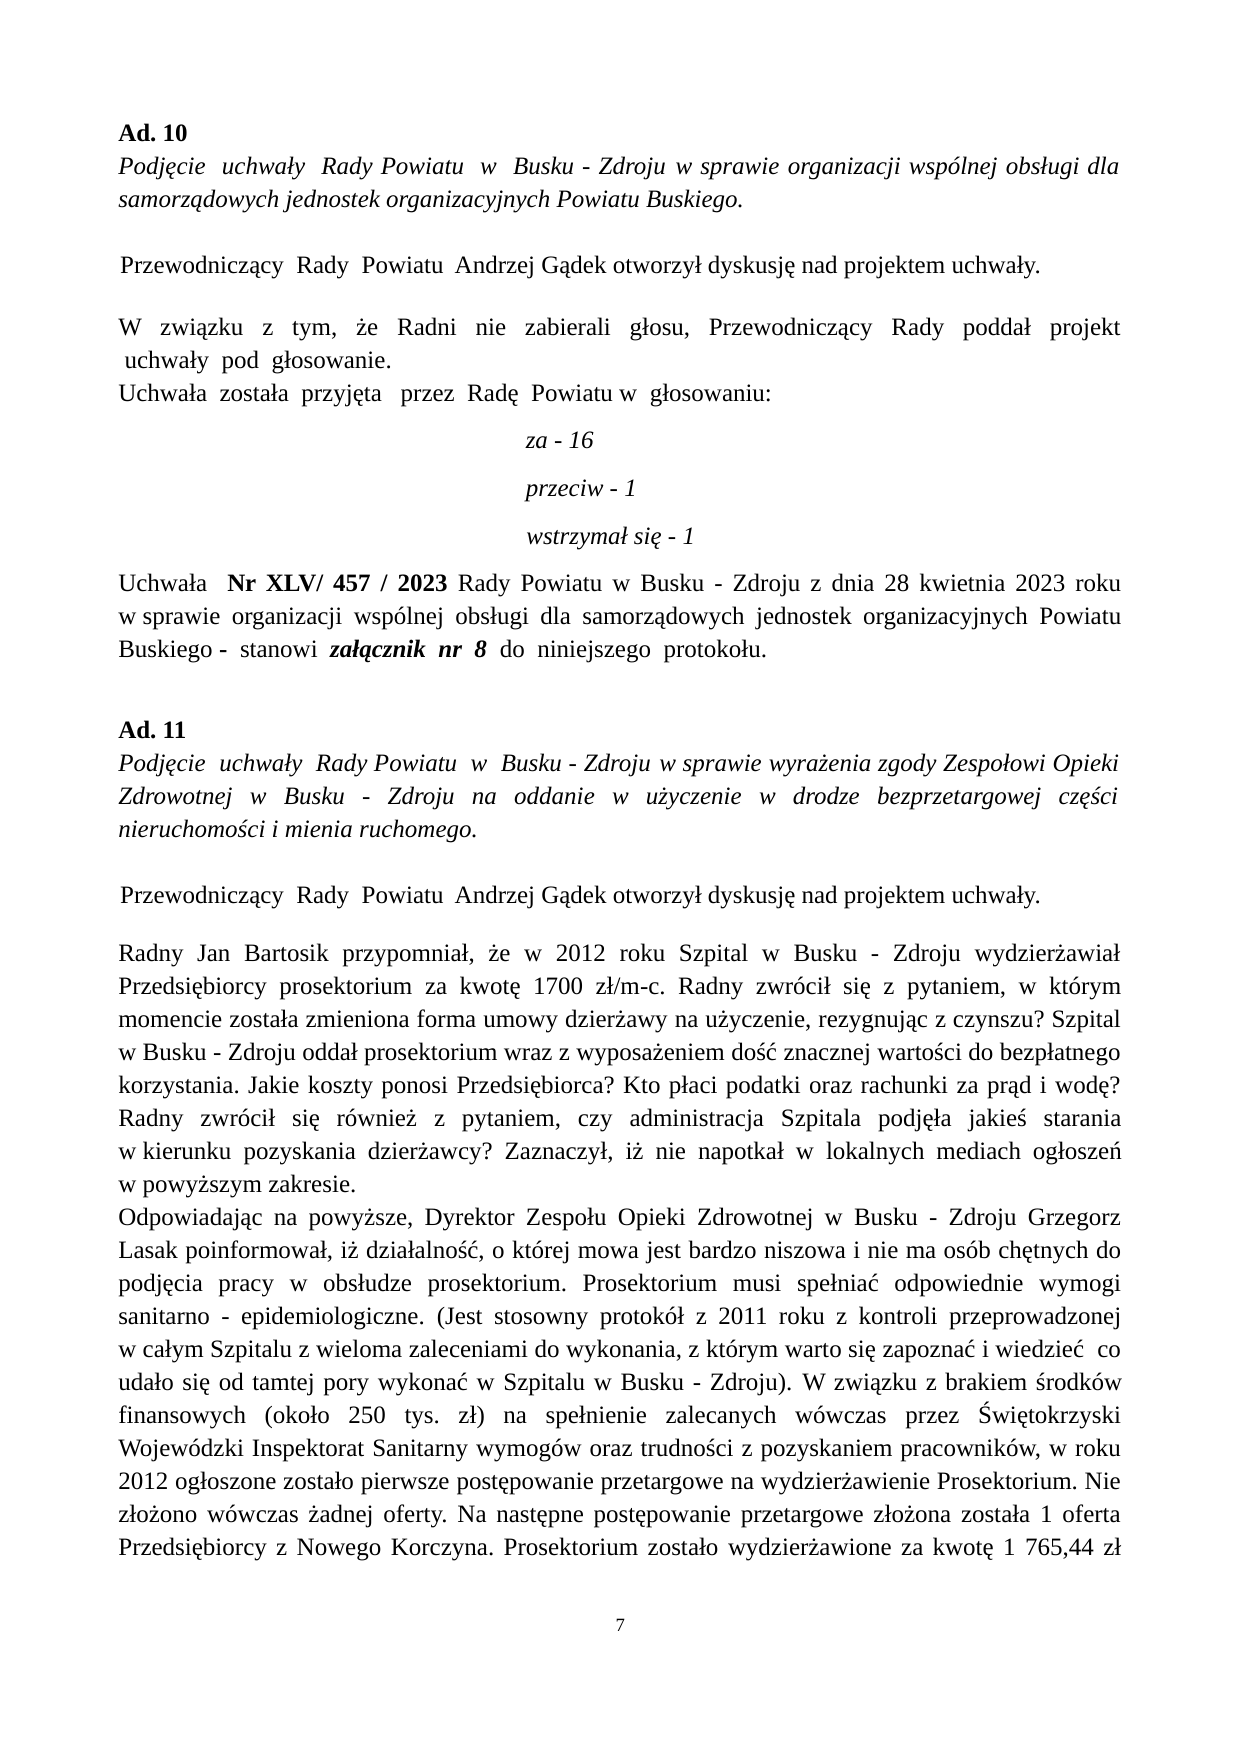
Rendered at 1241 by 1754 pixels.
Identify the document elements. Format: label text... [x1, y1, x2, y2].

list za - 16 [526, 426, 1122, 454]
text Ad. 10 [118, 118, 1122, 147]
list Uchwała została przyjęta przez Radę Powiatu w głosowaniu: [118, 378, 1122, 407]
text Uchwała Nr XLV/ 457 / 2023 Rady Powiatu w Busku - Zdroju z dnia 28 kwietnia 2023 roku w sprawie organizacji wspólnej obsługi dla samorządowych jednostek organizacyjnych Powiatu Buskiego - stanowi załącznik nr 8 do niniejszego protokołu. [118, 568, 1122, 663]
text Radny Jan Bartosik przypomniał, że w 2012 roku Szpital w Busku - Zdroju wydzierżawiał Przedsiębiorcy prosektorium za kwotę 1700 zł/m-c. Radny zwrócił się z pytaniem, w którym momencie została zmieniona forma umowy dzierżawy na użyczenie, rezygnując z czynszu? Szpital w Busku - Zdroju oddał prosektorium wraz z wyposażeniem dość znacznej wartości do bezpłatnego korzystania. Jakie koszty ponosi Przedsiębiorca? Kto płaci podatki oraz rachunki za prąd i wodę? Radny zwrócił się również z pytaniem, czy administracja Szpitala podjęła jakieś starania w kierunku pozyskania dzierżawcy? Zaznaczył, iż nie napotkał w lokalnych mediach ogłoszeń w powyższym zakresie. [118, 938, 1122, 1198]
list wstrzymał się - 1 [89, 521, 1122, 549]
text W związku z tym, że Radni nie zabierali głosu, Przewodniczący Rady poddał projekt uchwały pod głosowanie. [118, 312, 1122, 374]
text Odpowiadając na powyższe, Dyrektor Zespołu Opieki Zdrowotnej w Busku - Zdroju Grzegorz Lasak poinformował, iż działalność, o której mowa jest bardzo niszowa i nie ma osób chętnych do podjęcia pracy w obsłudze prosektorium. Prosektorium musi spełniać odpowiednie wymogi sanitarno - epidemiologiczne. (Jest stosowny protokół z 2011 roku z kontroli przeprowadzonej w całym Szpitalu z wieloma zaleceniami do wykonania, z którym warto się zapoznać i wiedzieć co udało się od tamtej pory wykonać w Szpitalu w Busku - Zdroju). W związku z brakiem środków finansowych (około 250 tys. zł) na spełnienie zalecanych wówczas przez Świętokrzyski Wojewódzki Inspektorat Sanitarny wymogów oraz trudności z pozyskaniem pracowników, w roku 2012 ogłoszone zostało pierwsze postępowanie przetargowe na wydzierżawienie Prosektorium. Nie złożono wówczas żadnej oferty. Na następne postępowanie przetargowe złożona została 1 oferta Przedsiębiorcy z Nowego Korczyna. Prosektorium zostało wydzierżawione za kwotę 1 765,44 zł [118, 1202, 1122, 1561]
text Podjęcie uchwały Rady Powiatu w Busku - Zdroju w sprawie organizacji wspólnej obsługi dla samorządowych jednostek organizacyjnych Powiatu Buskiego. [118, 151, 1122, 213]
list przeciw - 1 [526, 473, 1122, 502]
text Przewodniczący Rady Powiatu Andrzej Gądek otworzył dyskusję nad projektem uchwały. [89, 880, 1122, 909]
text Ad. 11 [118, 715, 1122, 744]
text Przewodniczący Rady Powiatu Andrzej Gądek otworzył dyskusję nad projektem uchwały. [89, 250, 1122, 279]
text Podjęcie uchwały Rady Powiatu w Busku - Zdroju w sprawie wyrażenia zgody Zespołowi Opieki Zdrowotnej w Busku - Zdroju na oddanie w użyczenie w drodze bezprzetargowej części nieruchomości i mienia ruchomego. [118, 748, 1122, 843]
